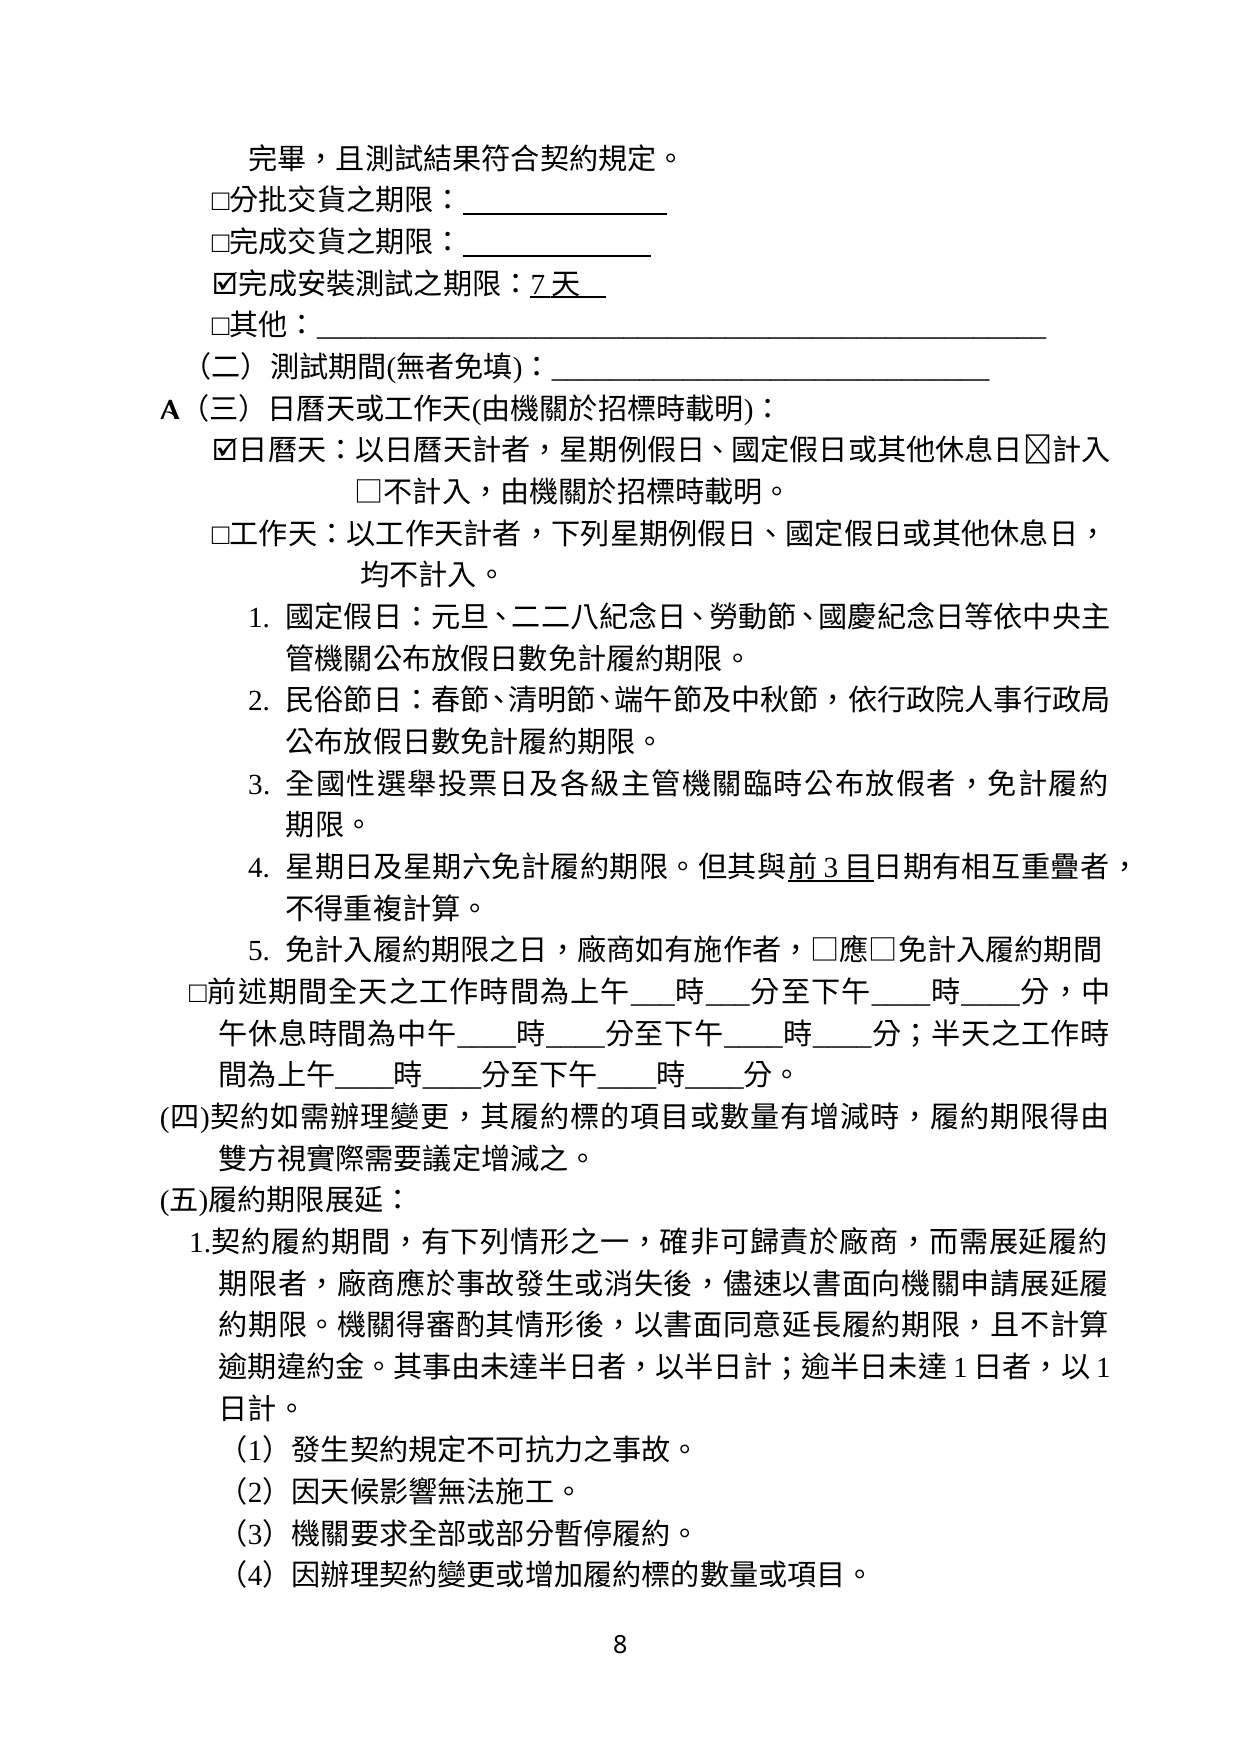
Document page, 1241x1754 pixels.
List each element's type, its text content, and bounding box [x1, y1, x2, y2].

text （4）因辦理契約變更或增加履約標的數量或項目。 [218, 1552, 1110, 1594]
text 日曆天：以日曆天計者，星期例假日、國定假日或其他休息日計入□不計入，由機關於招標時載明。 [189, 427, 1110, 511]
text （二）測試期間(無者免填)：______________________________ [159, 344, 1110, 386]
list 民俗節日：春節、清明節、端午節及中秋節，依行政院人事行政局公布放假日數免計履約期限。 [248, 677, 1110, 761]
list 免計入履約期限之日，廠商如有施作者，□應□免計入履約期間 [248, 927, 1110, 969]
text 完成安裝測試之期限：7天 [189, 261, 1110, 302]
text □其他：__________________________________________________ [189, 302, 1110, 344]
list 星期日及星期六免計履約期限。但其與前3目日期有相互重疊者，不得重複計算。 [248, 844, 1110, 927]
text □分批交貨之期限： [189, 177, 1110, 219]
text 完畢，且測試結果符合契約規定。 [189, 136, 1110, 177]
text （2）因天候影響無法施工。 [218, 1469, 1110, 1511]
text （1）發生契約規定不可抗力之事故。 [218, 1427, 1110, 1469]
text （3）機關要求全部或部分暫停履約。 [218, 1511, 1110, 1552]
text 1.契約履約期間，有下列情形之一，確非可歸責於廠商，而需展延履約期限者，廠商應於事故發生或消失後，儘速以書面向機關申請展延履約期限。機關得審酌其情形後，以書面同意延長履約期限，且不計算逾期違約金。其事由未達半日者，以半日計；逾半日未達1日者，以1日計。 [189, 1219, 1110, 1427]
list 國定假日：元旦、二二八紀念日、勞動節、國慶紀念日等依中央主管機關公布放假日數免計履約期限。 [248, 594, 1110, 677]
text □完成交貨之期限： [189, 219, 1110, 261]
list 全國性選舉投票日及各級主管機關臨時公布放假者，免計履約期限。 [248, 761, 1110, 844]
text □工作天：以工作天計者，下列星期例假日、國定假日或其他休息日，均不計入。 [189, 511, 1110, 594]
text （三）日曆天或工作天(由機關於招標時載明)： [159, 386, 1110, 427]
text (五)履約期限展延： [159, 1177, 1110, 1219]
text (四)契約如需辦理變更，其履約標的項目或數量有增減時，履約期限得由雙方視實際需要議定增減之。 [159, 1094, 1110, 1177]
text □前述期間全天之工作時間為上午___時___分至下午____時____分，中午休息時間為中午____時____分至下午____時____分；半天之工作時間為上午____時____分至下午____時____分。 [189, 969, 1110, 1094]
